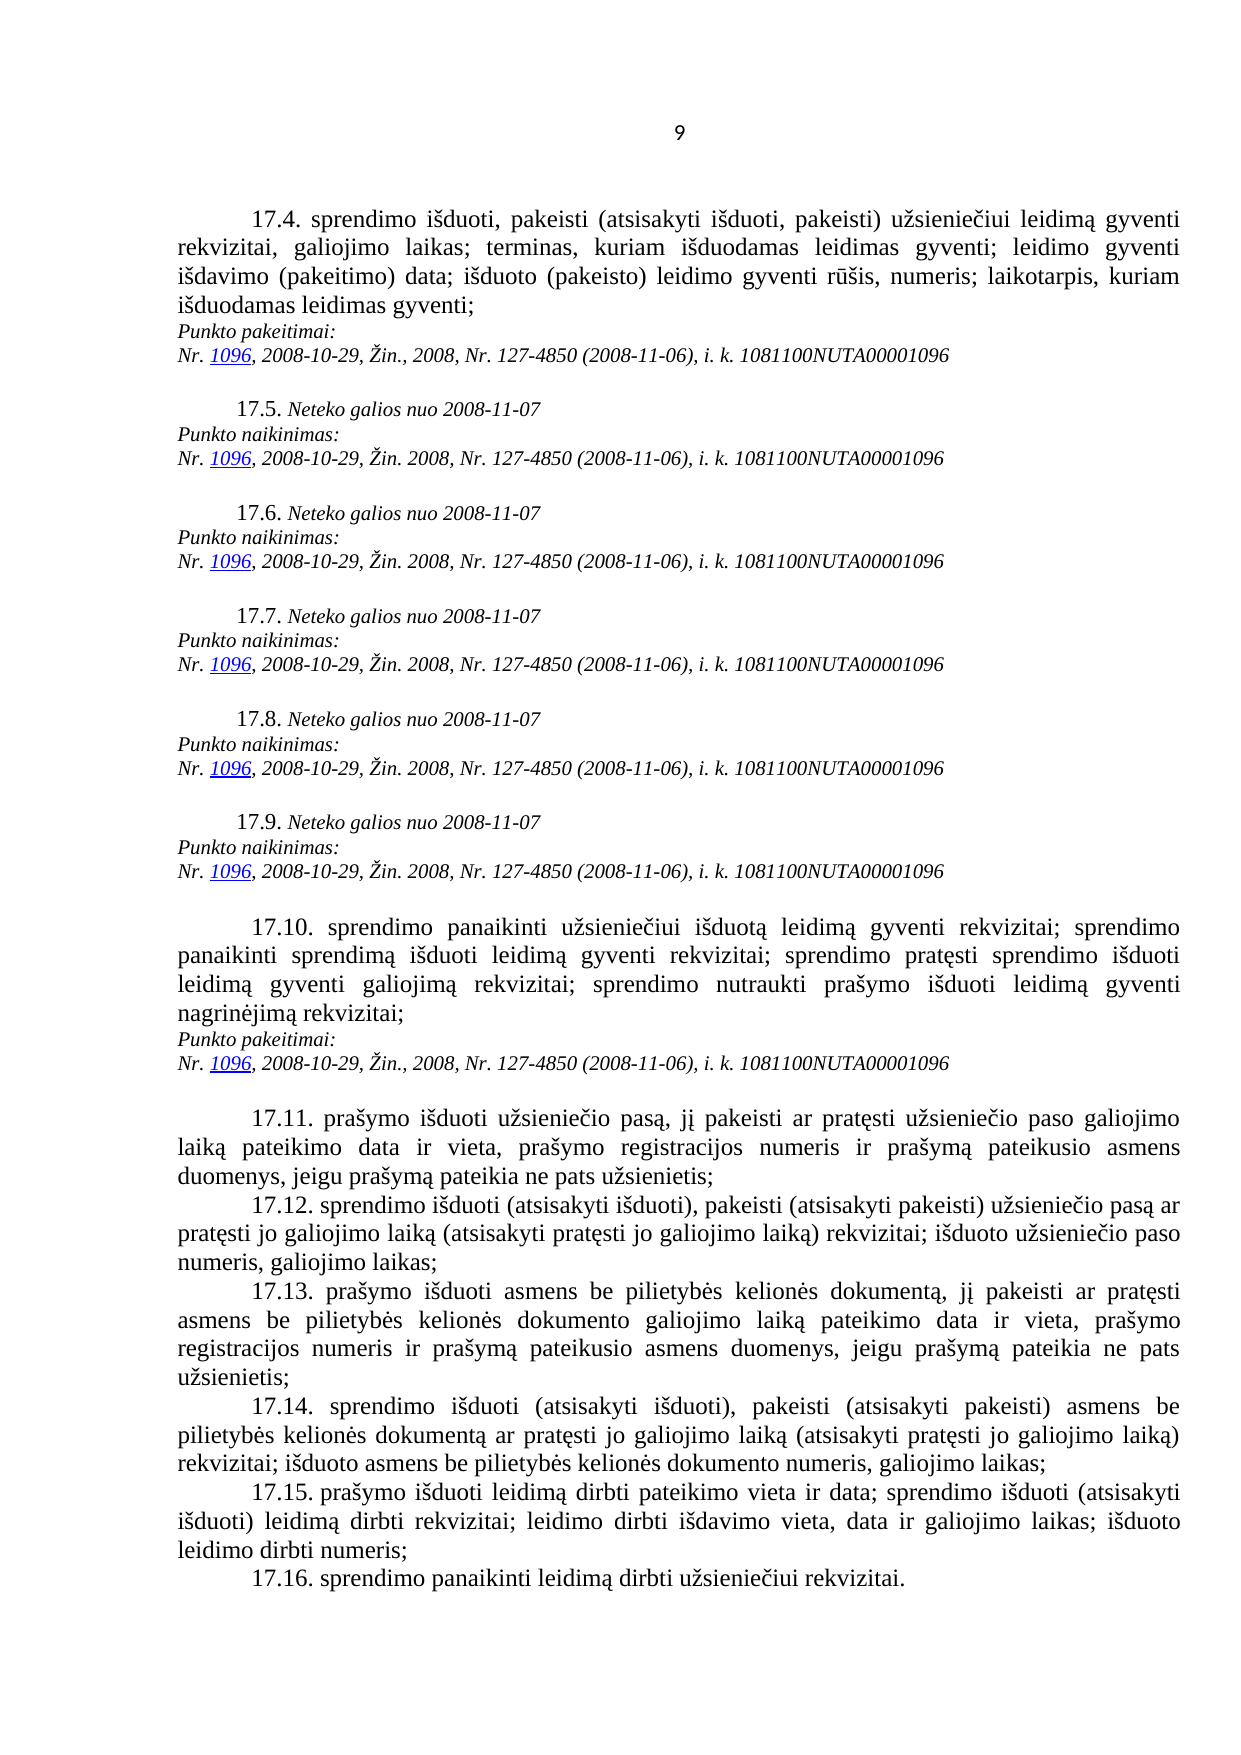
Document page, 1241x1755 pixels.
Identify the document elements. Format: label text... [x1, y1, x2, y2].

text 17.16. sprendimo panaikinti leidimą dirbti užsieniečiui rekvizitai. [177, 1563, 1181, 1592]
text Nr. 1096, 2008-10-29, Žin. 2008, Nr. 127-4850 (2008-11-06), i. k. 1081100NUTA00001096 [177, 756, 1181, 780]
text Punkto naikinimas: [177, 835, 1181, 859]
text Nr. 1096, 2008-10-29, Žin., 2008, Nr. 127-4850 (2008-11-06), i. k. 1081100NUTA00001096 [177, 1051, 1181, 1075]
text 17.6. Neteko galios nuo 2008-11-07 [177, 499, 1181, 525]
text Nr. 1096, 2008-10-29, Žin. 2008, Nr. 127-4850 (2008-11-06), i. k. 1081100NUTA00001096 [177, 859, 1181, 883]
text 17.4. sprendimo išduoti, pakeisti (atsisakyti išduoti, pakeisti) užsieniečiui leidimą gyventi rekvizitai, galiojimo laikas; terminas, kuriam išduodamas leidimas gyventi; leidimo gyventi išdavimo (pakeitimo) data; išduoto (pakeisto) leidimo gyventi rūšis, numeris; laikotarpis, kuriam išduodamas leidimas gyventi; [177, 204, 1181, 319]
text Punkto pakeitimai: [177, 1027, 1181, 1051]
text 17.11. prašymo išduoti užsieniečio pasą, jį pakeisti ar pratęsti užsieniečio paso galiojimo laiką pateikimo data ir vieta, prašymo registracijos numeris ir prašymą pateikusio asmens duomenys, jeigu prašymą pateikia ne pats užsienietis; [177, 1103, 1181, 1190]
text Nr. 1096, 2008-10-29, Žin., 2008, Nr. 127-4850 (2008-11-06), i. k. 1081100NUTA00001096 [177, 343, 1181, 367]
text Nr. 1096, 2008-10-29, Žin. 2008, Nr. 127-4850 (2008-11-06), i. k. 1081100NUTA00001096 [177, 549, 1181, 573]
text Punkto naikinimas: [177, 422, 1181, 446]
text 17.7. Neteko galios nuo 2008-11-07 [177, 602, 1181, 628]
text Punkto pakeitimai: [177, 319, 1181, 343]
text 17.5. Neteko galios nuo 2008-11-07 [177, 396, 1181, 422]
text Punkto naikinimas: [177, 525, 1181, 549]
text 17.8. Neteko galios nuo 2008-11-07 [177, 705, 1181, 732]
text 17.12. sprendimo išduoti (atsisakyti išduoti), pakeisti (atsisakyti pakeisti) užsieniečio pasą ar pratęsti jo galiojimo laiką (atsisakyti pratęsti jo galiojimo laiką) rekvizitai; išduoto užsieniečio paso numeris, galiojimo laikas; [177, 1190, 1181, 1276]
text 17.9. Neteko galios nuo 2008-11-07 [177, 808, 1181, 835]
text Nr. 1096, 2008-10-29, Žin. 2008, Nr. 127-4850 (2008-11-06), i. k. 1081100NUTA00001096 [177, 446, 1181, 470]
text 17.14. sprendimo išduoti (atsisakyti išduoti), pakeisti (atsisakyti pakeisti) asmens be pilietybės kelionės dokumentą ar pratęsti jo galiojimo laiką (atsisakyti pratęsti jo galiojimo laiką) rekvizitai; išduoto asmens be pilietybės kelionės dokumento numeris, galiojimo laikas; [177, 1391, 1181, 1477]
text Punkto naikinimas: [177, 732, 1181, 756]
text 17.15. prašymo išduoti leidimą dirbti pateikimo vieta ir data; sprendimo išduoti (atsisakyti išduoti) leidimą dirbti rekvizitai; leidimo dirbti išdavimo vieta, data ir galiojimo laikas; išduoto leidimo dirbti numeris; [177, 1477, 1181, 1563]
text Punkto naikinimas: [177, 628, 1181, 652]
text 17.13. prašymo išduoti asmens be pilietybės kelionės dokumentą, jį pakeisti ar pratęsti asmens be pilietybės kelionės dokumento galiojimo laiką pateikimo data ir vieta, prašymo registracijos numeris ir prašymą pateikusio asmens duomenys, jeigu prašymą pateikia ne pats užsienietis; [177, 1276, 1181, 1391]
text Nr. 1096, 2008-10-29, Žin. 2008, Nr. 127-4850 (2008-11-06), i. k. 1081100NUTA00001096 [177, 652, 1181, 676]
text 17.10. sprendimo panaikinti užsieniečiui išduotą leidimą gyventi rekvizitai; sprendimo panaikinti sprendimą išduoti leidimą gyventi rekvizitai; sprendimo pratęsti sprendimo išduoti leidimą gyventi galiojimą rekvizitai; sprendimo nutraukti prašymo išduoti leidimą gyventi nagrinėjimą rekvizitai; [177, 912, 1181, 1027]
